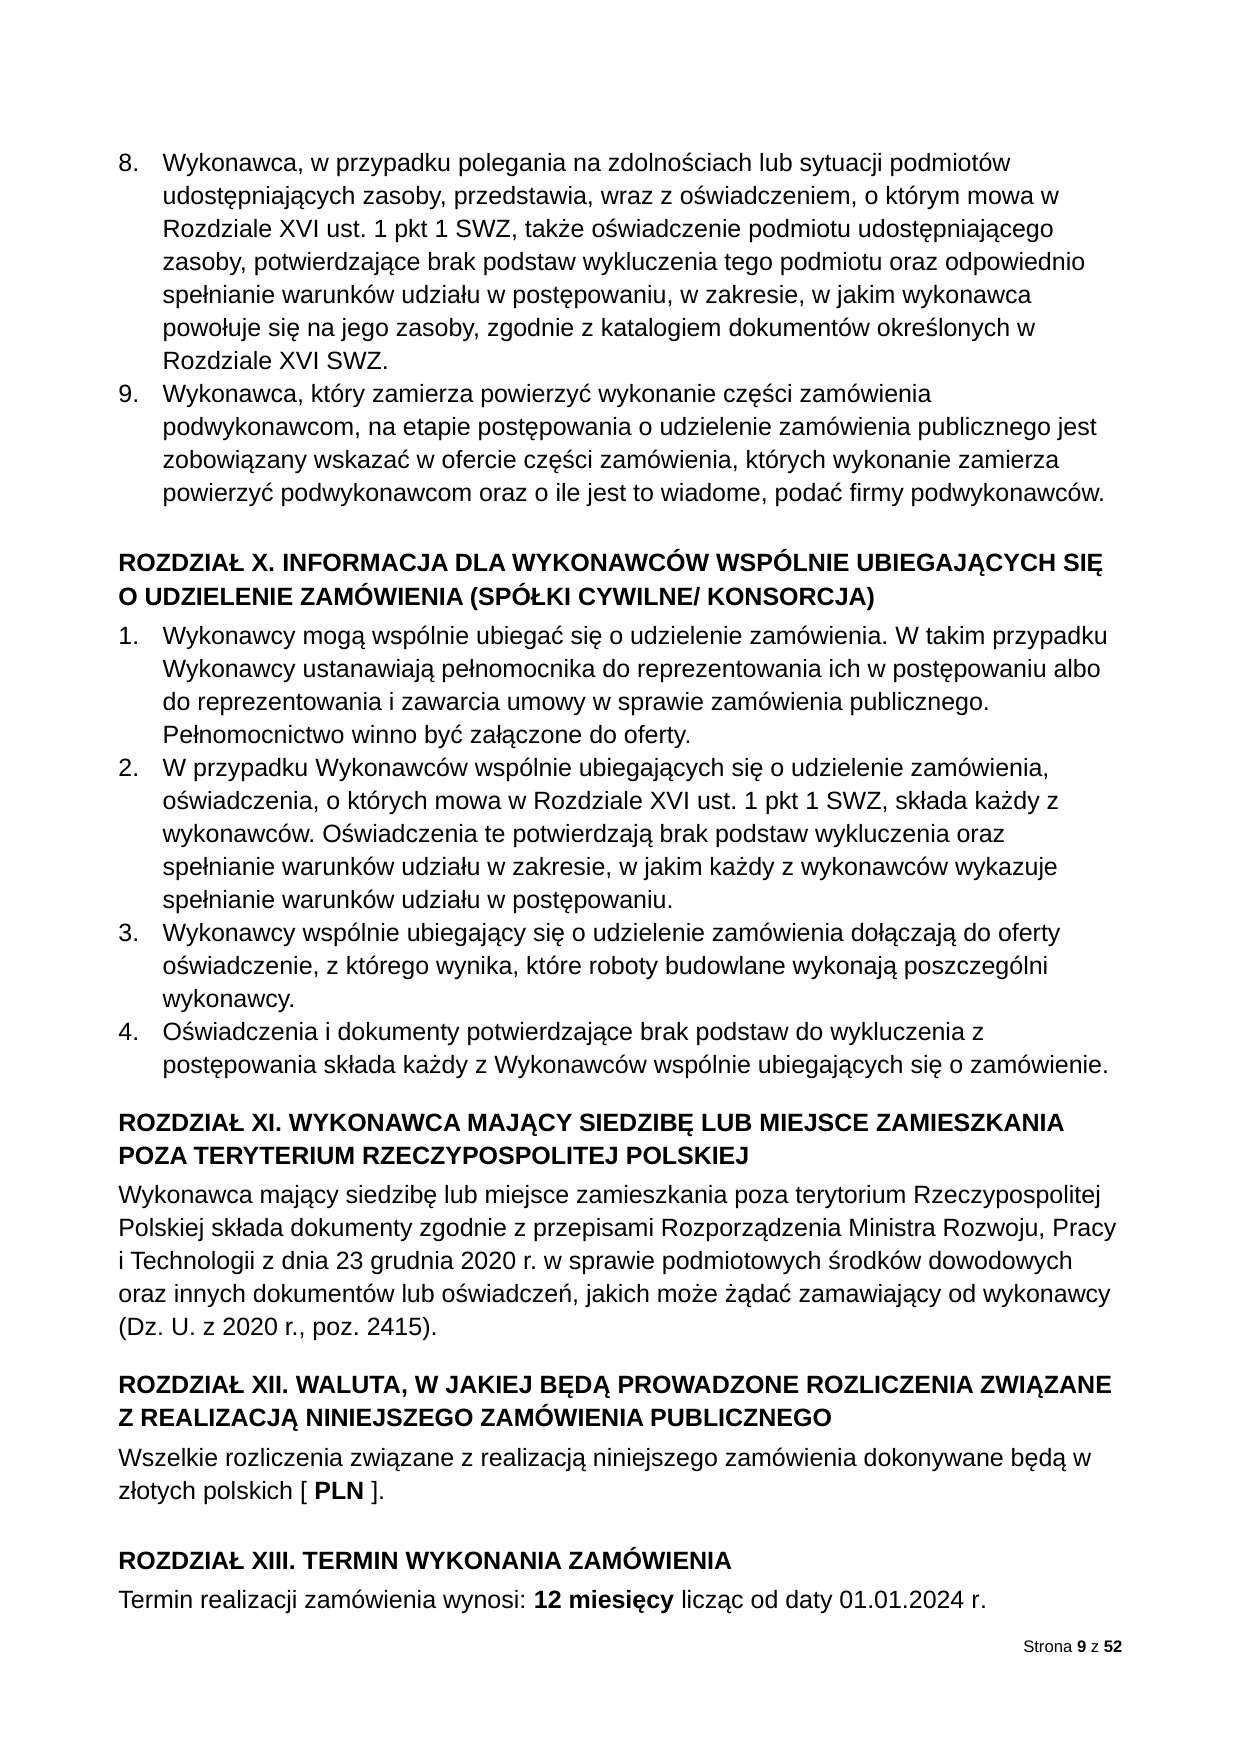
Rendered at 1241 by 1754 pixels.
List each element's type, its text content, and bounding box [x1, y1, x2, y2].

subtitle ROZDZIAŁ XIII. TERMIN WYKONANIA ZAMÓWIENIA [118, 1546, 1122, 1575]
subtitle ROZDZIAŁ X. INFORMACJA DLA WYKONAWCÓW WSPÓLNIE UBIEGAJĄCYCH SIĘ O UDZIELENIE ZAMÓWIENIA (SPÓŁKI CYWILNE/ KONSORCJA) [118, 548, 1122, 610]
text Wykonawca mający siedzibę lub miejsce zamieszkania poza terytorium Rzeczypospolitej Polskiej składa dokumenty zgodnie z przepisami Rozporządzenia Ministra Rozwoju, Pracy i Technologii z dnia 23 grudnia 2020 r. w sprawie podmiotowych środków dowodowych oraz innych dokumentów lub oświadczeń, jakich może żądać zamawiający od wykonawcy (Dz. U. z 2020 r., poz. 2415). [118, 1180, 1122, 1341]
list Termin realizacji zamówienia wynosi: 12 miesięcy licząc od daty 01.01.2024 r. [118, 1586, 1122, 1614]
list Wykonawca, w przypadku polegania na zdolnościach lub sytuacji podmiotów udostępniających zasoby, przedstawia, wraz z oświadczeniem, o którym mowa w Rozdziale XVI ust. 1 pkt 1 SWZ, także oświadczenie podmiotu udostępniającego zasoby, potwierdzające brak podstaw wykluczenia tego podmiotu oraz odpowiednio spełnianie warunków udziału w postępowaniu, w zakresie, w jakim wykonawca powołuje się na jego zasoby, zgodnie z katalogiem dokumentów określonych w Rozdziale XVI SWZ. [118, 148, 1122, 374]
subtitle ROZDZIAŁ XI. WYKONAWCA MAJĄCY SIEDZIBĘ LUB MIEJSCE ZAMIESZKANIA POZA TERYTERIUM RZECZYPOSPOLITEJ POLSKIEJ [118, 1108, 1122, 1170]
list Wykonawcy wspólnie ubiegający się o udzielenie zamówienia dołączają do oferty oświadczenie, z którego wynika, które roboty budowlane wykonają poszczególni wykonawcy. [118, 918, 1122, 1013]
subtitle ROZDZIAŁ XII. WALUTA, W JAKIEJ BĘDĄ PROWADZONE ROZLICZENIA ZWIĄZANE Z REALIZACJĄ NINIEJSZEGO ZAMÓWIENIA PUBLICZNEGO [118, 1370, 1122, 1432]
list Oświadczenia i dokumenty potwierdzające brak podstaw do wykluczenia z postępowania składa każdy z Wykonawców wspólnie ubiegających się o zamówienie. [118, 1017, 1122, 1079]
list W przypadku Wykonawców wspólnie ubiegających się o udzielenie zamówienia, oświadczenia, o których mowa w Rozdziale XVI ust. 1 pkt 1 SWZ, składa każdy z wykonawców. Oświadczenia te potwierdzają brak podstaw wykluczenia oraz spełnianie warunków udziału w zakresie, w jakim każdy z wykonawców wykazuje spełnianie warunków udziału w postępowaniu. [118, 753, 1122, 914]
list Wykonawca, który zamierza powierzyć wykonanie części zamówienia podwykonawcom, na etapie postępowania o udzielenie zamówienia publicznego jest zobowiązany wskazać w ofercie części zamówienia, których wykonanie zamierza powierzyć podwykonawcom oraz o ile jest to wiadome, podać firmy podwykonawców. [118, 379, 1122, 507]
text Wszelkie rozliczenia związane z realizacją niniejszego zamówienia dokonywane będą w złotych polskich [ PLN ]. [118, 1443, 1122, 1504]
list Wykonawcy mogą wspólnie ubiegać się o udzielenie zamówienia. W takim przypadku Wykonawcy ustanawiają pełnomocnika do reprezentowania ich w postępowaniu albo do reprezentowania i zawarcia umowy w sprawie zamówienia publicznego. Pełnomocnictwo winno być załączone do oferty. [118, 621, 1122, 748]
